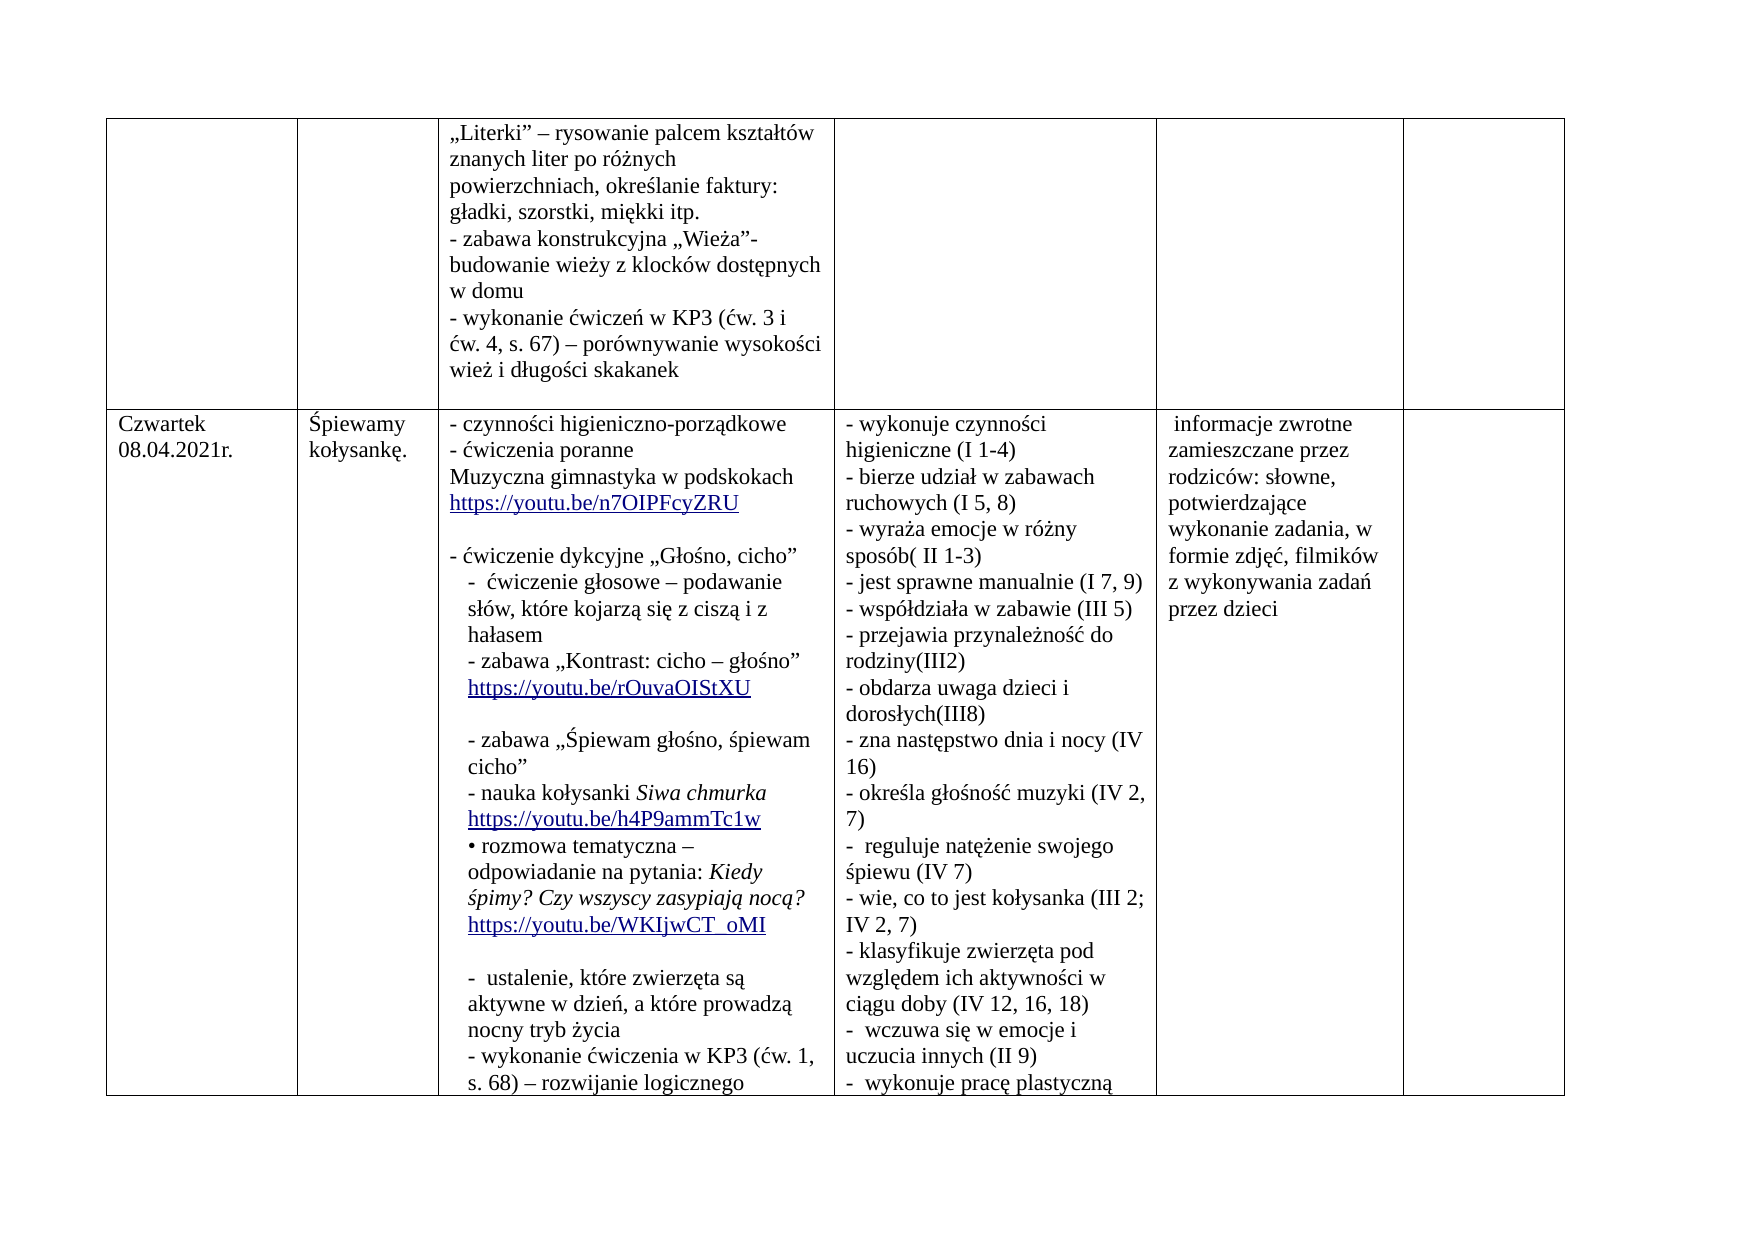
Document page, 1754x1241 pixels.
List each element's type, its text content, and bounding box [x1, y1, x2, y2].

table_cell - czynności higieniczno-porządkowe - ćwiczenia poranne Muzyczna gimnastyka w podskokach https://youtu.be/n7OIPFcyZRU - ćwiczenie dykcyjne „Głośno, cicho” - ćwiczenie głosowe – podawanie słów, które kojarzą się z ciszą i z hałasem - zabawa „Kontrast: cicho – głośno” https://youtu.be/rOuvaOIStXU - zabawa „Śpiewam głośno, śpiewam cicho” - nauka kołysanki Siwa chmurka https://youtu.be/h4P9ammTc1w • rozmowa tematyczna – odpowiadanie na pytania: Kiedy śpimy? Czy wszyscy zasypiają nocą? https://youtu.be/WKIjwCT_oMI - ustalenie, które zwierzęta są aktywne w dzień, a które prowadzą nocny tryb życia - wykonanie ćwiczenia w KP3 (ćw. 1, s. 68) – rozwijanie logicznego [439, 410, 834, 1095]
table_cell [1404, 410, 1564, 1095]
table_cell [107, 119, 297, 409]
table_cell - wykonuje czynności higieniczne (I 1-4) - bierze udział w zabawach ruchowych (I 5, 8) - wyraża emocje w różny sposób( II 1-3) - jest sprawne manualnie (I 7, 9) - współdziała w zabawie (III 5) - przejawia przynależność do rodziny(III2) - obdarza uwaga dzieci i dorosłych(III8) - zna następstwo dnia i nocy (IV 16) - określa głośność muzyki (IV 2, 7) - reguluje natężenie swojego śpiewu (IV 7) - wie, co to jest kołysanka (III 2; IV 2, 7) - klasyfikuje zwierzęta pod względem ich aktywności w ciągu doby (IV 12, 16, 18) - wczuwa się w emocje i uczucia innych (II 9) - wykonuje pracę plastyczną [835, 410, 1156, 1095]
table_cell [298, 119, 438, 409]
table_cell „Literki” – rysowanie palcem kształtów znanych liter po różnych powierzchniach, określanie faktury: gładki, szorstki, miękki itp. - zabawa konstrukcyjna „Wieża”- budowanie wieży z klocków dostępnych w domu - wykonanie ćwiczeń w KP3 (ćw. 3 i ćw. 4, s. 67) – porównywanie wysokości wież i długości skakanek [439, 119, 834, 409]
table_cell [1404, 119, 1564, 409]
table_cell Śpiewamy kołysankę. [298, 410, 438, 1095]
table_cell Czwartek 08.04.2021r. [107, 410, 297, 1095]
table_cell [835, 119, 1156, 409]
table_cell informacje zwrotne zamieszczane przez rodziców: słowne, potwierdzające wykonanie zadania, w formie zdjęć, filmików z wykonywania zadań przez dzieci [1157, 410, 1403, 1095]
table_cell [1157, 119, 1403, 409]
